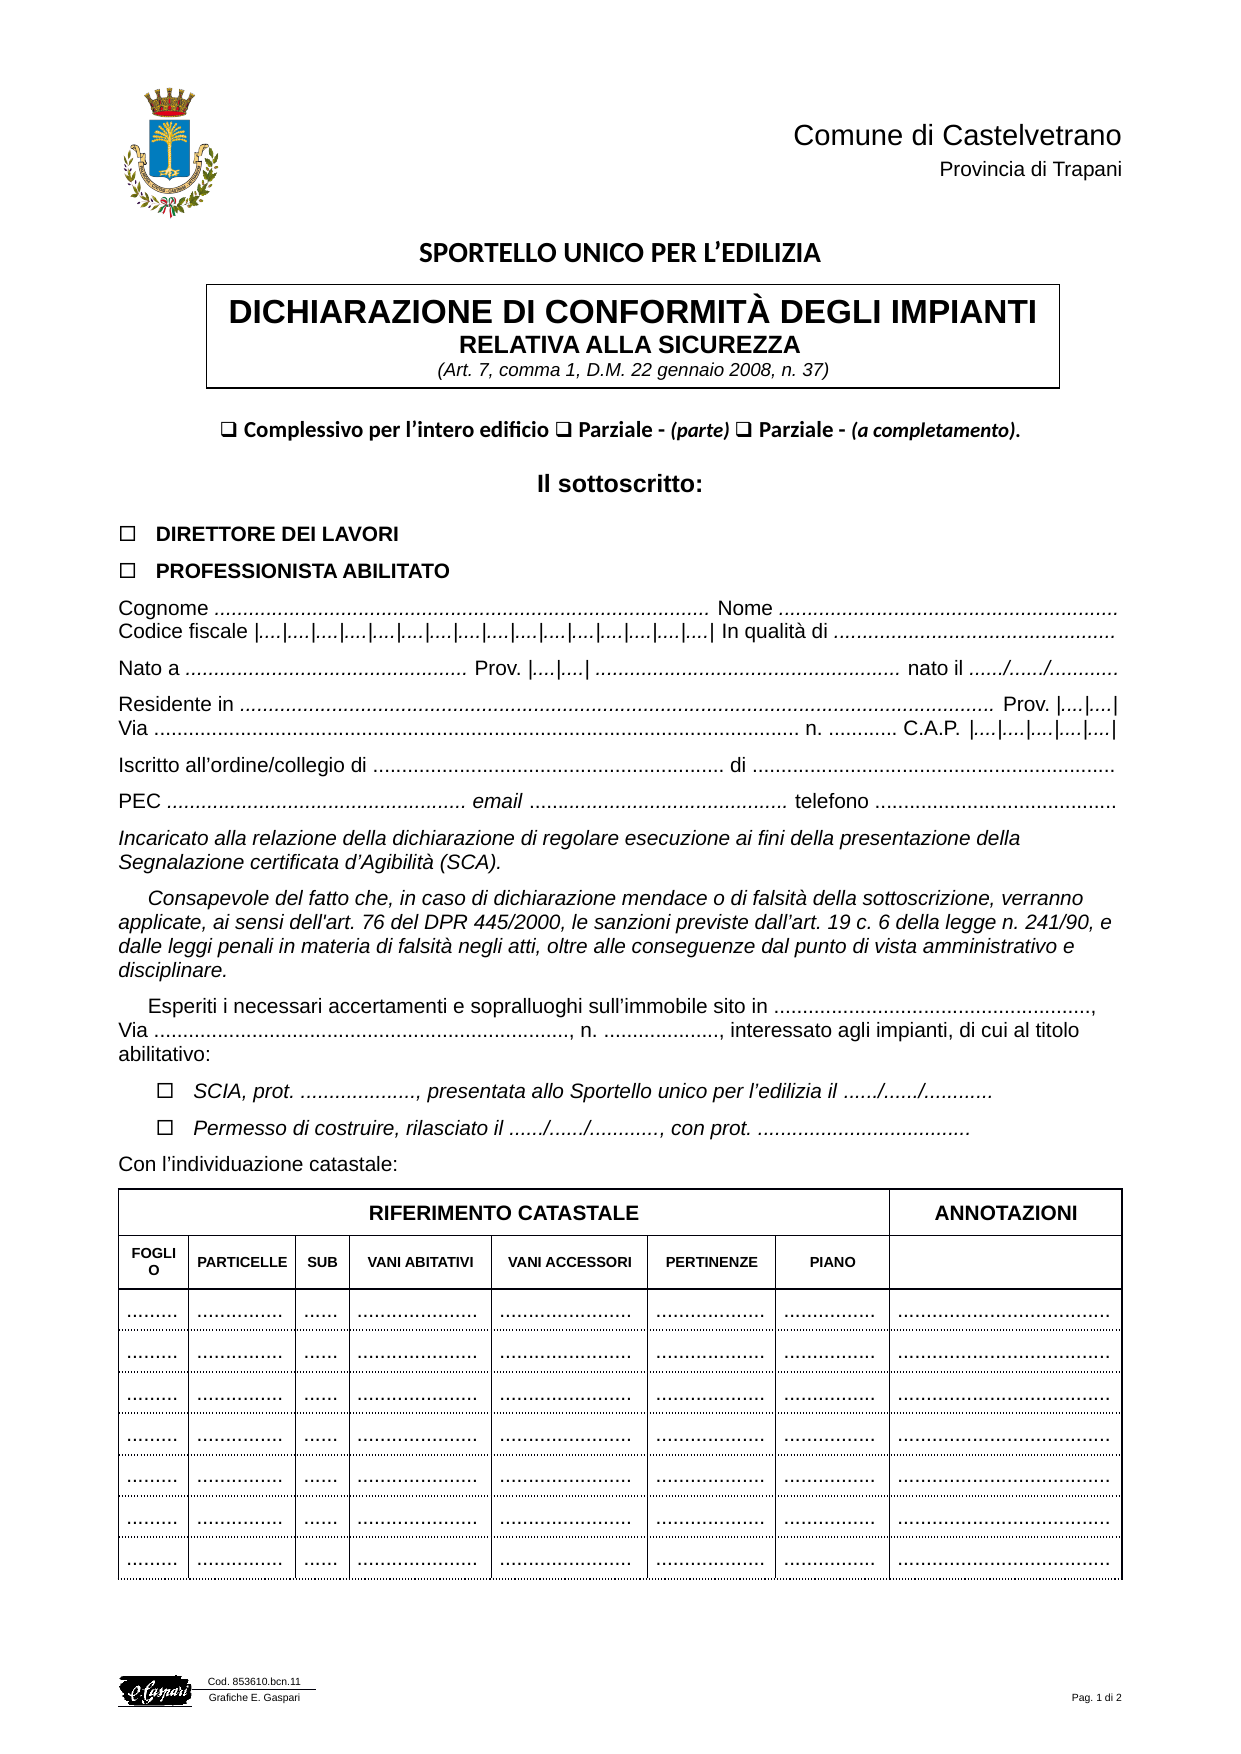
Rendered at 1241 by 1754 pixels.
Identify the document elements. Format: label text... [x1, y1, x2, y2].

table_cell ....................... [492, 1290, 647, 1329]
table_cell ............... [189, 1290, 295, 1329]
list Permesso di costruire, rilasciato il ....../....../............, con prot. ..................................... [156, 1115, 1122, 1139]
table_cell ...... [296, 1371, 349, 1412]
text Comune di Castelvetrano [224, 118, 1122, 152]
table_cell [890, 1236, 1121, 1288]
table_cell ............... [189, 1495, 295, 1536]
table_cell ..................... [350, 1536, 491, 1577]
picture [122, 87, 224, 219]
text Incaricato alla relazione della dichiarazione di regolare esecuzione ai fini della presentazione della Segnalazione certificata d’Agibilità (SCA). [118, 826, 1122, 873]
text PEC .................................................... email ............................................. telefono .......................................... [118, 789, 1122, 813]
table_cell ......... [119, 1329, 188, 1371]
text Iscritto all’ordine/collegio di ............................................................. di ............................................................... [118, 753, 1122, 777]
list DIRETTORE DEI LAVORI [118, 522, 1122, 546]
table_cell ..................................... [890, 1329, 1121, 1371]
table_cell ............... [189, 1454, 295, 1495]
text Il sottoscritto: [118, 468, 1122, 497]
table_header ANNOTAZIONI [890, 1190, 1121, 1235]
table_cell ................... [648, 1371, 775, 1412]
subtitle SPORTELLO UNICO PER L’EDILIZIA [118, 234, 1122, 270]
table_cell ............... [189, 1329, 295, 1371]
table_cell ......... [119, 1454, 188, 1495]
table_header RIFERIMENTO CATASTALE [119, 1190, 889, 1235]
table_cell ...... [296, 1290, 349, 1329]
table_cell ............... [189, 1412, 295, 1453]
table_cell ....................... [492, 1454, 647, 1495]
table_cell ................ [776, 1412, 889, 1453]
table_cell ................... [648, 1290, 775, 1329]
table_cell VANI ACCESSORI [492, 1236, 647, 1288]
text Nato a ................................................. Prov. |....|....| ..................................................... nato il ....../....../............ [118, 656, 1122, 680]
table_cell ......... [119, 1536, 188, 1577]
table_cell ................... [648, 1536, 775, 1577]
table_cell ..................................... [890, 1371, 1121, 1412]
text Provincia di Trapani [224, 157, 1122, 181]
table_cell PIANO [776, 1236, 889, 1288]
table_cell ....................... [492, 1495, 647, 1536]
table_cell ...... [296, 1412, 349, 1453]
table_cell ..................... [350, 1371, 491, 1412]
text Residente in ................................................................................................................................... Prov. |....|....| Via ................................................................................................................ n. ............ C.A.P. |....|....|....|....|....| [118, 692, 1122, 740]
table_cell PERTINENZE [648, 1236, 775, 1288]
text Esperiti i necessari accertamenti e sopralluoghi sull’immobile sito in ......................................................., Via ........................................................................, n. ...................., interessato agli impianti, di cui al titolo abilitativo: [118, 994, 1122, 1066]
table_cell ................... [648, 1329, 775, 1371]
table_cell ..................................... [890, 1495, 1121, 1536]
table_cell ..................................... [890, 1290, 1121, 1329]
table_cell SUB [296, 1236, 349, 1288]
table_cell ................ [776, 1290, 889, 1329]
table_cell ...... [296, 1329, 349, 1371]
table_cell ...... [296, 1536, 349, 1577]
table_cell PARTICELLE [189, 1236, 295, 1288]
table_cell ................... [648, 1495, 775, 1536]
table_cell ..................... [350, 1290, 491, 1329]
table_cell ..................................... [890, 1454, 1121, 1495]
table_cell ................... [648, 1454, 775, 1495]
table_cell ......... [119, 1412, 188, 1453]
picture [118, 1674, 192, 1706]
table_cell ....................... [492, 1412, 647, 1453]
table_cell ....................... [492, 1329, 647, 1371]
text  Complessivo per l’intero edificio  Parziale - (parte)  Parziale - (a completamento). [118, 416, 1122, 443]
table_cell ...... [296, 1495, 349, 1536]
table_cell ................ [776, 1454, 889, 1495]
table_cell ......... [119, 1290, 188, 1329]
table_cell ................ [776, 1536, 889, 1577]
table_cell ............... [189, 1371, 295, 1412]
table_cell ..................... [350, 1412, 491, 1453]
table_cell ..................................... [890, 1536, 1121, 1577]
text Cognome ...................................................................................... Nome ........................................................... Codice fiscale |....|....|....|....|....|....|....|....|....|....|....|....|....|....|....|....| In qualità di ................................................. [118, 595, 1122, 643]
text Con l’individuazione catastale: [118, 1152, 1122, 1176]
table_cell ......... [119, 1495, 188, 1536]
table_cell ................ [776, 1329, 889, 1371]
table_cell ................ [776, 1371, 889, 1412]
table_cell ..................................... [890, 1412, 1121, 1453]
table_cell ......... [119, 1371, 188, 1412]
table_cell ................... [648, 1412, 775, 1453]
list PROFESSIONISTA ABILITATO [118, 559, 1122, 583]
table_cell ..................... [350, 1329, 491, 1371]
table_cell FOGLIO [119, 1236, 188, 1288]
table_cell ...... [296, 1454, 349, 1495]
table_cell ..................... [350, 1495, 491, 1536]
table_cell ................ [776, 1495, 889, 1536]
table_cell ....................... [492, 1371, 647, 1412]
table_cell VANI ABITATIVI [350, 1236, 491, 1288]
table_cell ............... [189, 1536, 295, 1577]
table_cell ..................... [350, 1454, 491, 1495]
list SCIA, prot. ...................., presentata allo Sportello unico per l’edilizia il ....../....../............ [156, 1079, 1122, 1103]
table_cell ....................... [492, 1536, 647, 1577]
text Consapevole del fatto che, in caso di dichiarazione mendace o di falsità della sottoscrizione, verranno applicate, ai sensi dell'art. 76 del DPR 445/2000, le sanzioni previste dall’art. 19 c. 6 della legge n. 241/90, e dalle leggi penali in materia di falsità negli atti, oltre alle conseguenze dal punto di vista amministrativo e disciplinare. [118, 886, 1122, 982]
